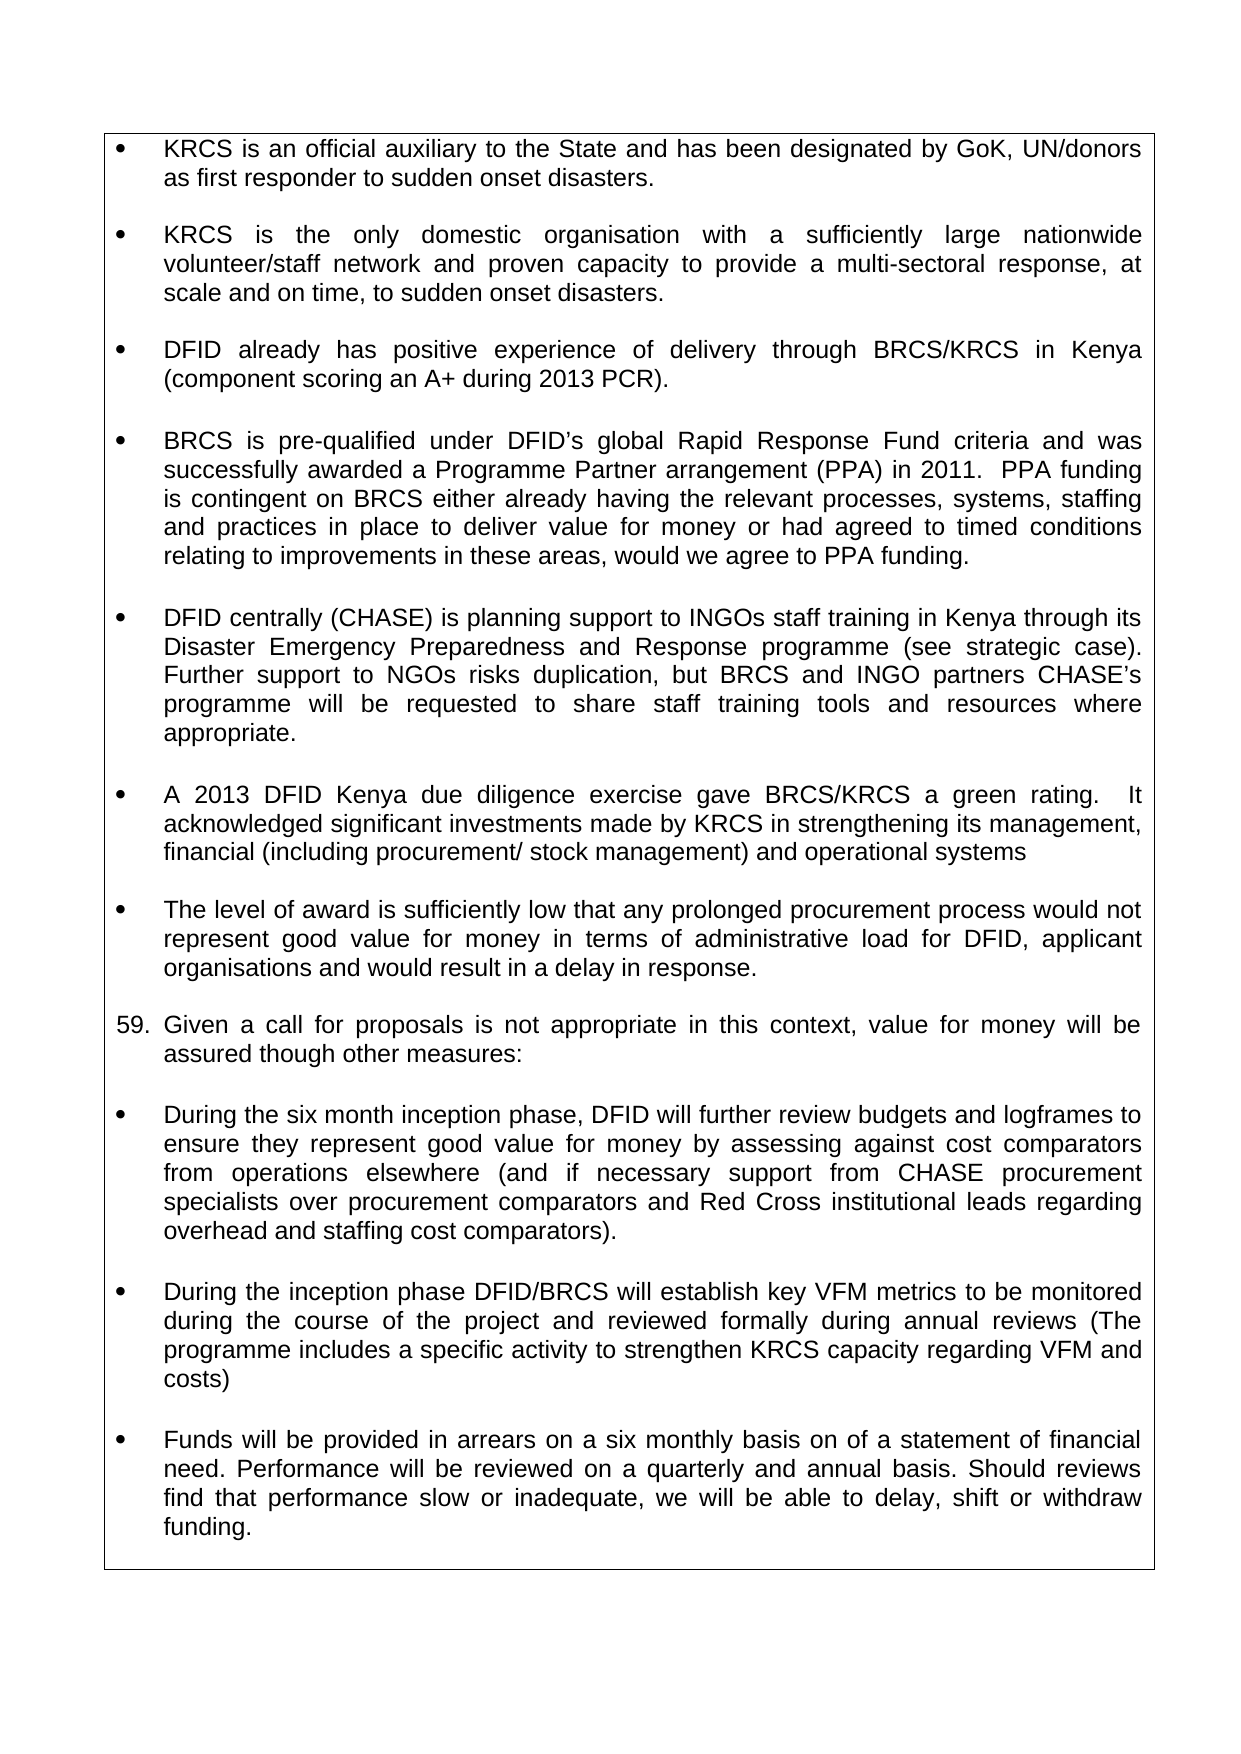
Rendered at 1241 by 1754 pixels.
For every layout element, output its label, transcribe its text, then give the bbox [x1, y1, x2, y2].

table_header A. Why is the proposed funding mechanism/form of arrangement the right one for this intervention, with this development partner? DFID will support an existing BRCS/KRCS programme to strengthen disaster preparedness and response. DFID will sign a Memorandum of Understanding (MOU) with the British Red Cross (BRCS) and BRCS will be responsible for all associated DFID reporting. BRCS will enter a grant agreement with KRCS who will implement the programme activities (including procurement), with BRCS engaging in strategic discussions and regular programme meetings with KRCS. The scope to undertake a call for proposals for the delivery of this programme in order to drive commercial advantage is limited because: KRCS is an official auxiliary to the State and has been designated by GoK, UN/donors as first responder to sudden onset disasters. KRCS is the only domestic organisation with a sufficiently large nationwide volunteer/staff network and proven capacity to provide a multi-sectoral response, at scale and on time, to sudden onset disasters. DFID already has positive experience of delivery through BRCS/KRCS in Kenya (component scoring an A+ during 2013 PCR). BRCS is pre-qualified under DFID’s global Rapid Response Fund criteria and was successfully awarded a Programme Partner arrangement (PPA) in 2011. PPA funding is contingent on BRCS either already having the relevant processes, systems, staffing and practices in place to deliver value for money or had agreed to timed conditions relating to improvements in these areas, would we agree to PPA funding. DFID centrally (CHASE) is planning support to INGOs staff training in Kenya through its Disaster Emergency Preparedness and Response programme (see strategic case). Further support to NGOs risks duplication, but BRCS and INGO partners CHASE’s programme will be requested to share staff training tools and resources where appropriate. A 2013 DFID Kenya due diligence exercise gave BRCS/KRCS a green rating. It acknowledged significant investments made by KRCS in strengthening its management, financial (including procurement/ stock management) and operational systems The level of award is sufficiently low that any prolonged procurement process would not represent good value for money in terms of administrative load for DFID, applicant organisations and would result in a delay in response. Given a call for proposals is not appropriate in this context, value for money will be assured though other measures: During the six month inception phase, DFID will further review budgets and logframes to ensure they represent good value for money by assessing against cost comparators from operations elsewhere (and if necessary support from CHASE procurement specialists over procurement comparators and Red Cross institutional leads regarding overhead and staffing cost comparators). During the inception phase DFID/BRCS will establish key VFM metrics to be monitored during the course of the project and reviewed formally during annual reviews (The programme includes a specific activity to strengthen KRCS capacity regarding VFM and costs) Funds will be provided in arrears on a six monthly basis on of a statement of financial need. Performance will be reviewed on a quarterly and annual basis. Should reviews find that performance slow or inadequate, we will be able to delay, shift or withdraw funding. [105, 134, 1154, 1569]
